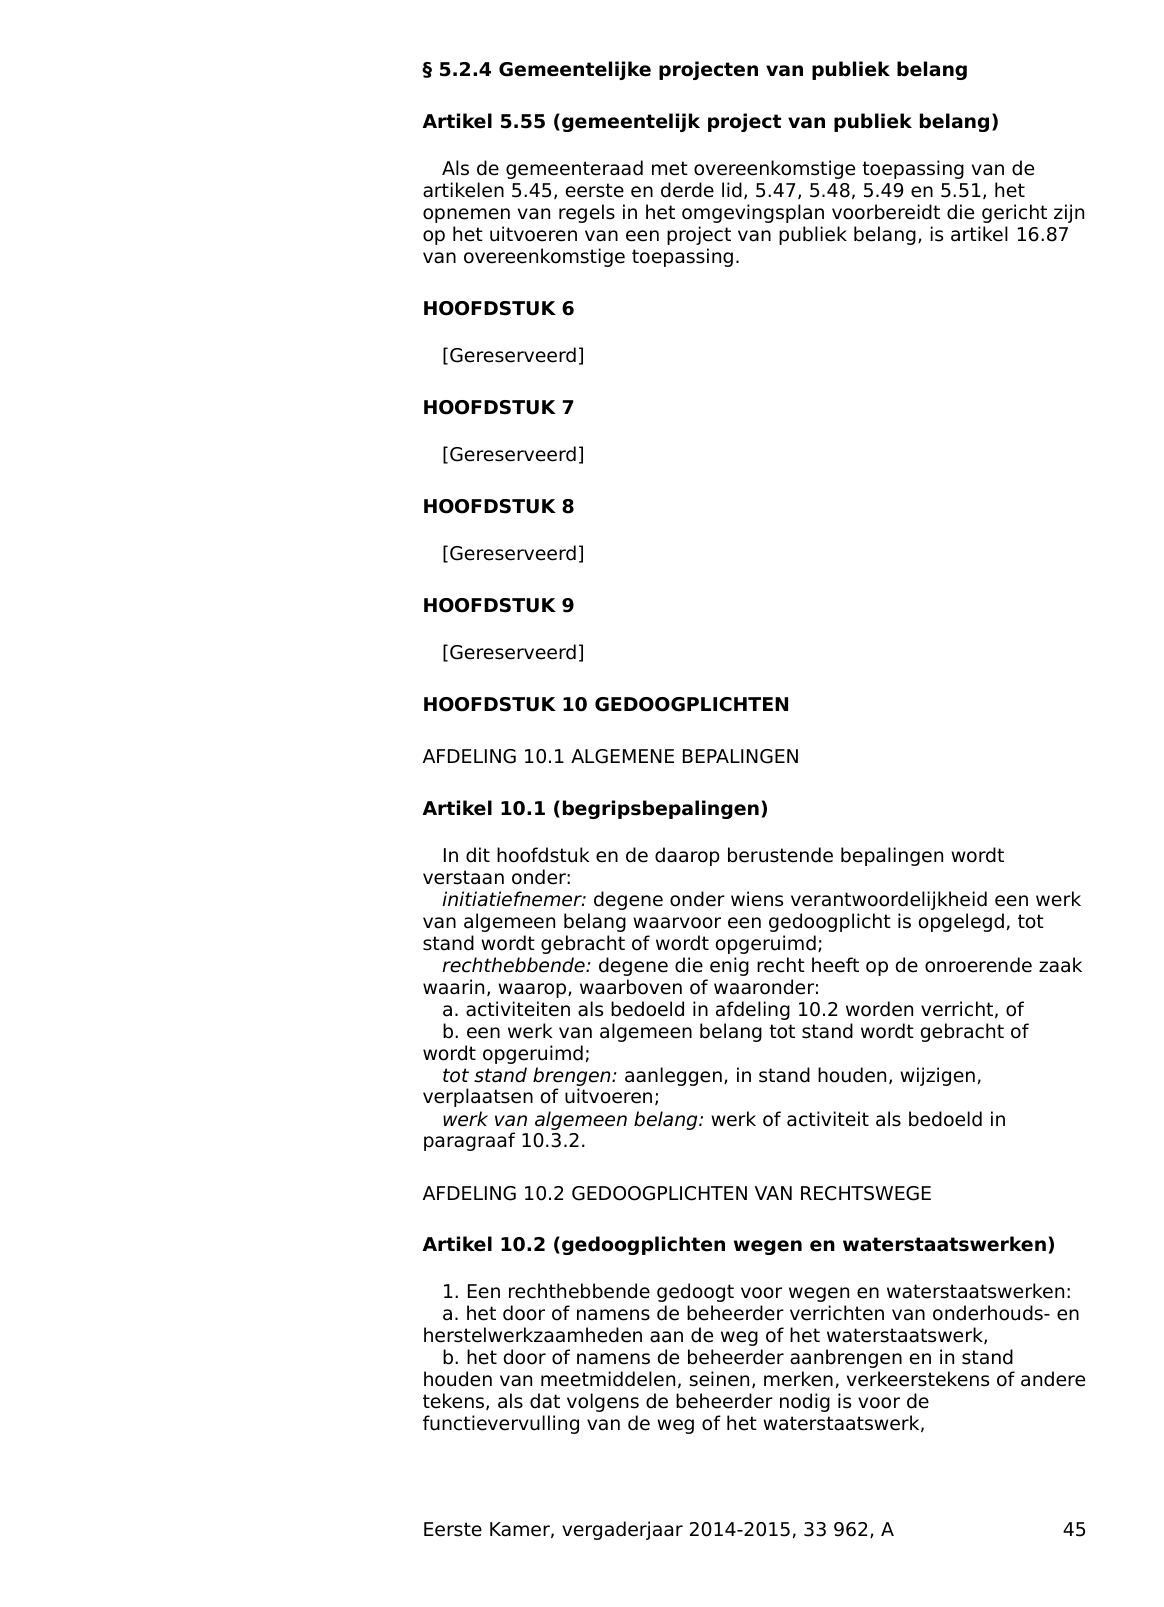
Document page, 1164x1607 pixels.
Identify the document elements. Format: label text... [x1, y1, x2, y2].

subtitle HOOFDSTUK 8 [422, 496, 1087, 518]
subtitle Artikel 5.55 (gemeentelijk project van publiek belang) [422, 111, 1087, 133]
text [Gereserveerd] [422, 444, 1087, 466]
text b. een werk van algemeen belang tot stand wordt gebracht of wordt opgeruimd; [422, 1021, 1087, 1064]
text [Gereserveerd] [422, 345, 1087, 367]
text b. het door of namens de beheerder aanbrengen en in stand houden van meetmiddelen, seinen, merken, verkeerstekens of andere tekens, als dat volgens de beheerder nodig is voor de functievervulling van de weg of het waterstaatswerk, [422, 1347, 1087, 1435]
text 1. Een rechthebbende gedoogt voor wegen en waterstaatswerken: [422, 1281, 1087, 1303]
text Als de gemeenteraad met overeenkomstige toepassing van de artikelen 5.45, eerste en derde lid, 5.47, 5.48, 5.49 en 5.51, het opnemen van regels in het omgevingsplan voorbereidt die gericht zijn op het uitvoeren van een project van publiek belang, is artikel 16.87 van overeenkomstige toepassing. [422, 158, 1087, 268]
subtitle Artikel 10.2 (gedoogplichten wegen en waterstaatswerken) [422, 1234, 1087, 1256]
text a. activiteiten als bedoeld in afdeling 10.2 worden verricht, of [422, 998, 1087, 1021]
text In dit hoofdstuk en de daarop berustende bepalingen wordt verstaan onder: [422, 845, 1087, 889]
subtitle Artikel 10.1 (begripsbepalingen) [422, 798, 1087, 820]
text tot stand brengen: aanleggen, in stand houden, wijzigen, verplaatsen of uitvoeren; [422, 1064, 1087, 1108]
subtitle AFDELING 10.1 ALGEMENE BEPALINGEN [422, 746, 1087, 768]
subtitle AFDELING 10.2 GEDOOGPLICHTEN VAN RECHTSWEGE [422, 1182, 1087, 1204]
text a. het door of namens de beheerder verrichten van onderhouds- en herstelwerkzaamheden aan de weg of het waterstaatswerk, [422, 1303, 1087, 1347]
subtitle HOOFDSTUK 9 [422, 595, 1087, 617]
text [Gereserveerd] [422, 543, 1087, 565]
text rechthebbende: degene die enig recht heeft op de onroerende zaak waarin, waarop, waarboven of waaronder: [422, 954, 1087, 998]
subtitle HOOFDSTUK 7 [422, 397, 1087, 419]
subtitle HOOFDSTUK 10 GEDOOGPLICHTEN [422, 694, 1087, 716]
text werk van algemeen belang: werk of activiteit als bedoeld in paragraaf 10.3.2. [422, 1108, 1087, 1152]
text initiatiefnemer: degene onder wiens verantwoordelijkheid een werk van algemeen belang waarvoor een gedoogplicht is opgelegd, tot stand wordt gebracht of wordt opgeruimd; [422, 889, 1087, 954]
text [Gereserveerd] [422, 642, 1087, 664]
subtitle § 5.2.4 Gemeentelijke projecten van publiek belang [422, 59, 1087, 81]
subtitle HOOFDSTUK 6 [422, 298, 1087, 320]
